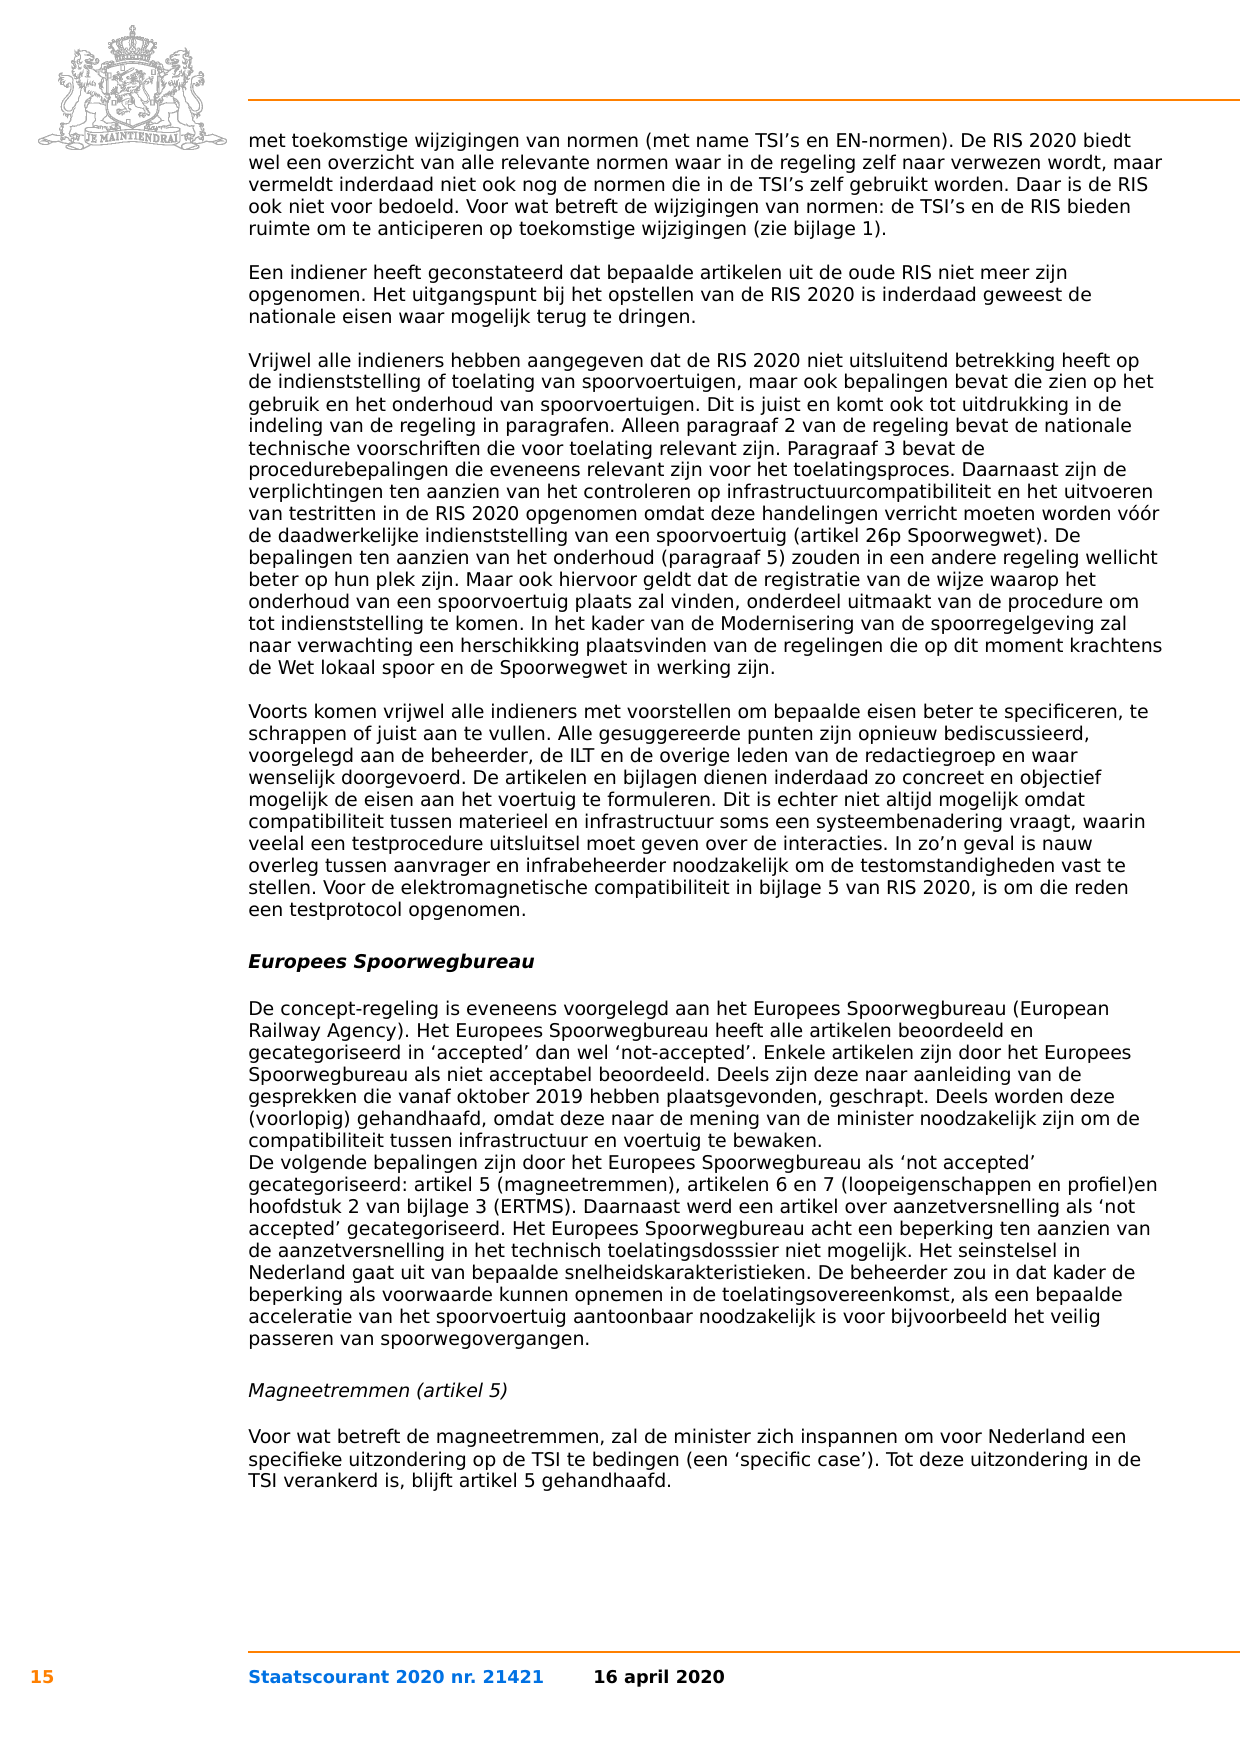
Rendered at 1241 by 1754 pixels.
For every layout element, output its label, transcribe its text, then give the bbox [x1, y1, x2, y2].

subtitle Magneetremmen (artikel 5) [248, 1379, 1163, 1401]
text De volgende bepalingen zijn door het Europees Spoorwegbureau als ‘not accepted’ gecategoriseerd: artikel 5 (magneetremmen), artikelen 6 en 7 (loopeigenschappen en profiel)en hoofdstuk 2 van bijlage 3 (ERTMS). Daarnaast werd een artikel over aanzetversnelling als ‘not accepted’ gecategoriseerd. Het Europees Spoorwegbureau acht een beperking ten aanzien van de aanzetversnelling in het technisch toelatingsdosssier niet mogelijk. Het seinstelsel in Nederland gaat uit van bepaalde snelheidskarakteristieken. De beheerder zou in dat kader de beperking als voorwaarde kunnen opnemen in de toelatingsovereenkomst, als een bepaalde acceleratie van het spoorvoertuig aantoonbaar noodzakelijk is voor bijvoorbeeld het veilig passeren van spoorwegovergangen. [248, 1152, 1163, 1349]
text Vrijwel alle indieners hebben aangegeven dat de RIS 2020 niet uitsluitend betrekking heeft op de indienststelling of toelating van spoorvoertuigen, maar ook bepalingen bevat die zien op het gebruik en het onderhoud van spoorvoertuigen. Dit is juist en komt ook tot uitdrukking in de indeling van de regeling in paragrafen. Alleen paragraaf 2 van de regeling bevat de nationale technische voorschriften die voor toelating relevant zijn. Paragraaf 3 bevat de procedurebepalingen die eveneens relevant zijn voor het toelatingsproces. Daarnaast zijn de verplichtingen ten aanzien van het controleren op infrastructuurcompatibiliteit en het uitvoeren van testritten in de RIS 2020 opgenomen omdat deze handelingen verricht moeten worden vóór de daadwerkelijke indienststelling van een spoorvoertuig (artikel 26p Spoorwegwet). De bepalingen ten aanzien van het onderhoud (paragraaf 5) zouden in een andere regeling wellicht beter op hun plek zijn. Maar ook hiervoor geldt dat de registratie van de wijze waarop het onderhoud van een spoorvoertuig plaats zal vinden, onderdeel uitmaakt van de procedure om tot indienststelling te komen. In het kader van de Modernisering van de spoorregelgeving zal naar verwachting een herschikking plaatsvinden van de regelingen die op dit moment krachtens de Wet lokaal spoor en de Spoorwegwet in werking zijn. [248, 349, 1163, 679]
text Voor wat betreft de magneetremmen, zal de minister zich inspannen om voor Nederland een specifieke uitzondering op de TSI te bedingen (een ‘specific case’). Tot deze uitzondering in de TSI verankerd is, blijft artikel 5 gehandhaafd. [248, 1426, 1163, 1492]
text De concept-regeling is eveneens voorgelegd aan het Europees Spoorwegbureau (European Railway Agency). Het Europees Spoorwegbureau heeft alle artikelen beoordeeld en gecategoriseerd in ‘accepted’ dan wel ‘not-accepted’. Enkele artikelen zijn door het Europees Spoorwegbureau als niet acceptabel beoordeeld. Deels zijn deze naar aanleiding van de gesprekken die vanaf oktober 2019 hebben plaatsgevonden, geschrapt. Deels worden deze (voorlopig) gehandhaafd, omdat deze naar de mening van de minister noodzakelijk zijn om de compatibiliteit tussen infrastructuur en voertuig te bewaken. [248, 998, 1163, 1152]
text met toekomstige wijzigingen van normen (met name TSI’s en EN-normen). De RIS 2020 biedt wel een overzicht van alle relevante normen waar in de regeling zelf naar verwezen wordt, maar vermeldt inderdaad niet ook nog de normen die in de TSI’s zelf gebruikt worden. Daar is de RIS ook niet voor bedoeld. Voor wat betreft de wijzigingen van normen: de TSI’s en de RIS bieden ruimte om te anticiperen op toekomstige wijzigingen (zie bijlage 1). [248, 130, 1163, 240]
text Een indiener heeft geconstateerd dat bepaalde artikelen uit de oude RIS niet meer zijn opgenomen. Het uitgangspunt bij het opstellen van de RIS 2020 is inderdaad geweest de nationale eisen waar mogelijk terug te dringen. [248, 262, 1163, 328]
text Voorts komen vrijwel alle indieners met voorstellen om bepaalde eisen beter te specificeren, te schrappen of juist aan te vullen. Alle gesuggereerde punten zijn opnieuw bediscussieerd, voorgelegd aan de beheerder, de ILT en de overige leden van de redactiegroep en waar wenselijk doorgevoerd. De artikelen en bijlagen dienen inderdaad zo concreet en objectief mogelijk de eisen aan het voertuig te formuleren. Dit is echter niet altijd mogelijk omdat compatibiliteit tussen materieel en infrastructuur soms een systeembenadering vraagt, waarin veelal een testprocedure uitsluitsel moet geven over de interacties. In zo’n geval is nauw overleg tussen aanvrager en infrabeheerder noodzakelijk om de testomstandigheden vast te stellen. Voor de elektromagnetische compatibiliteit in bijlage 5 van RIS 2020, is om die reden een testprotocol opgenomen. [248, 701, 1163, 921]
picture [38, 25, 227, 150]
subtitle Europees Spoorwegbureau [248, 951, 1163, 973]
